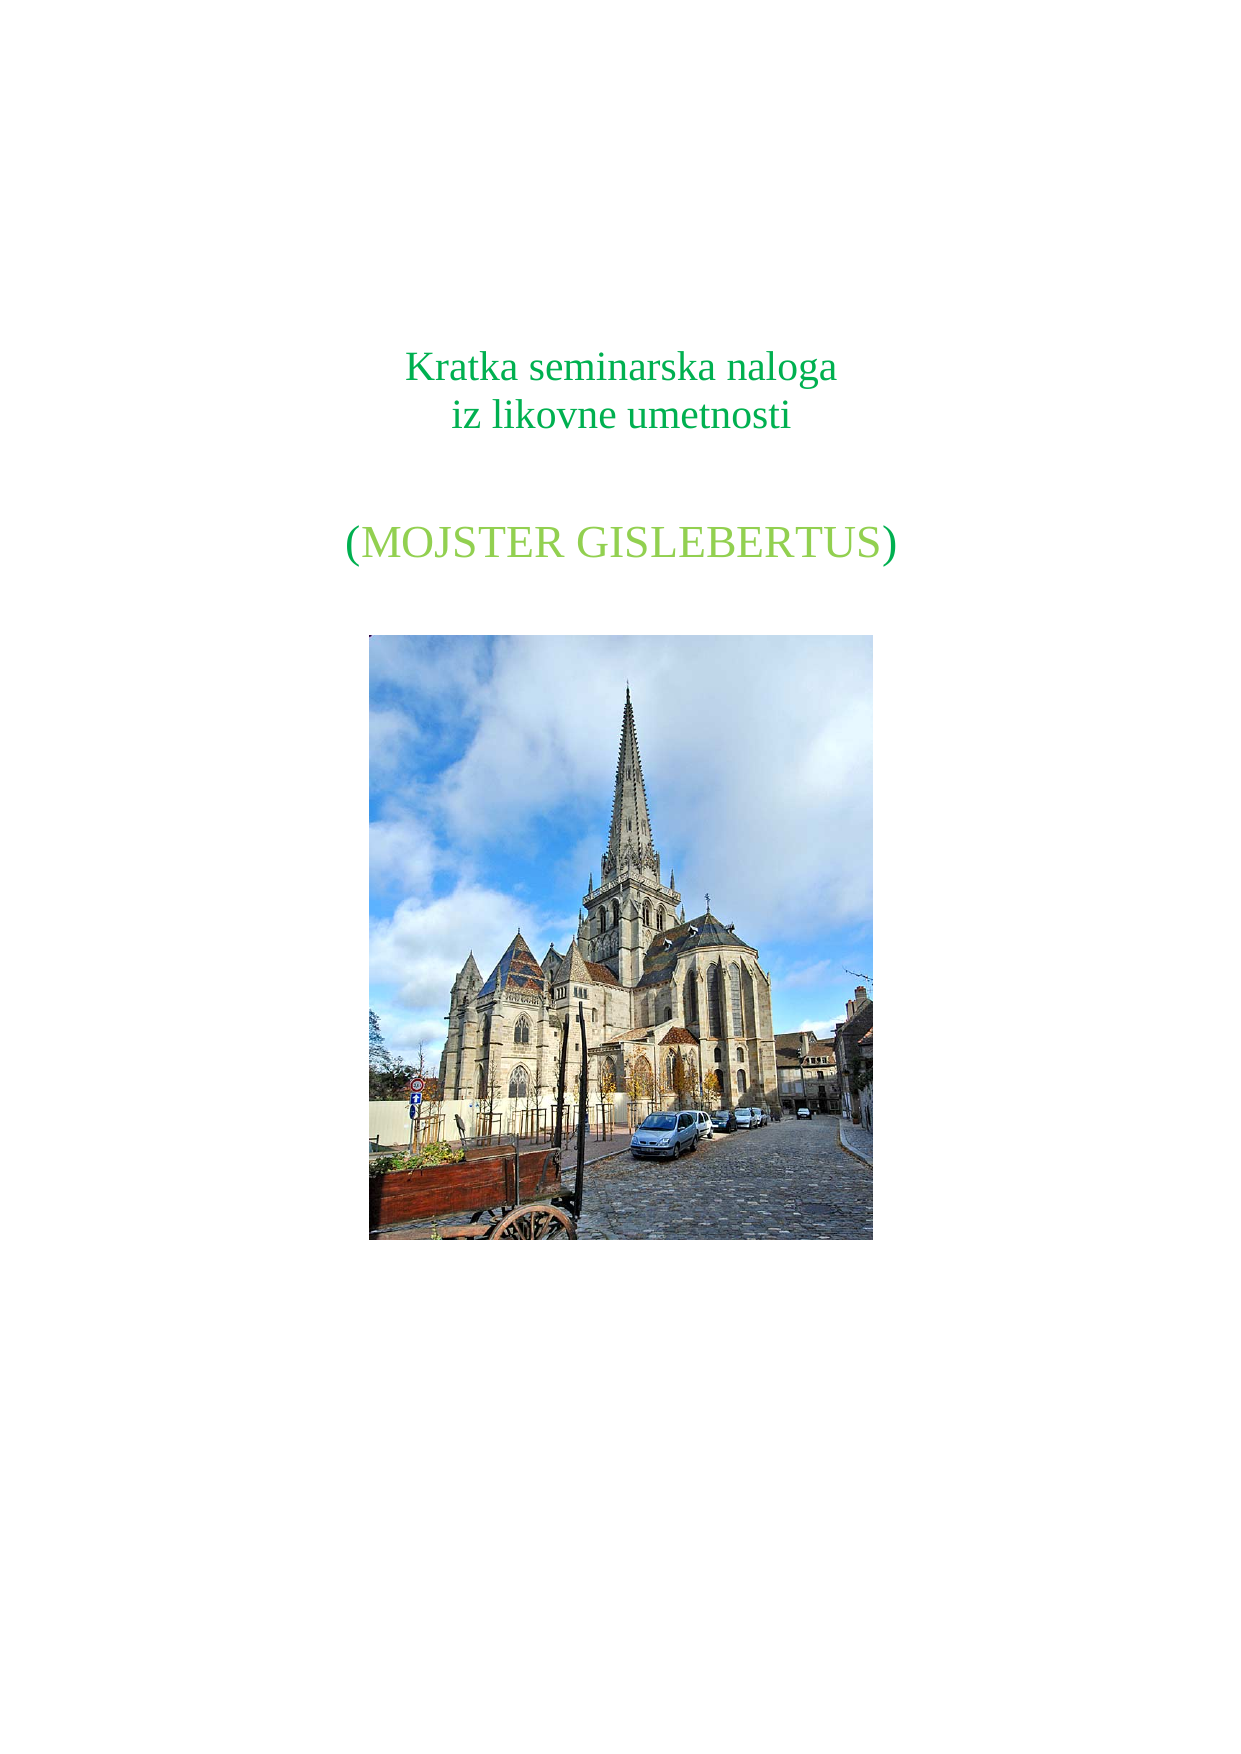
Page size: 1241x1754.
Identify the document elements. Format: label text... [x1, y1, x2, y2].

text (MOJSTER GISLEBERTUS) [150, 514, 1093, 567]
text Kratka seminarska naloga [150, 342, 1093, 389]
picture [369, 635, 873, 1240]
text iz likovne umetnosti [150, 389, 1093, 437]
